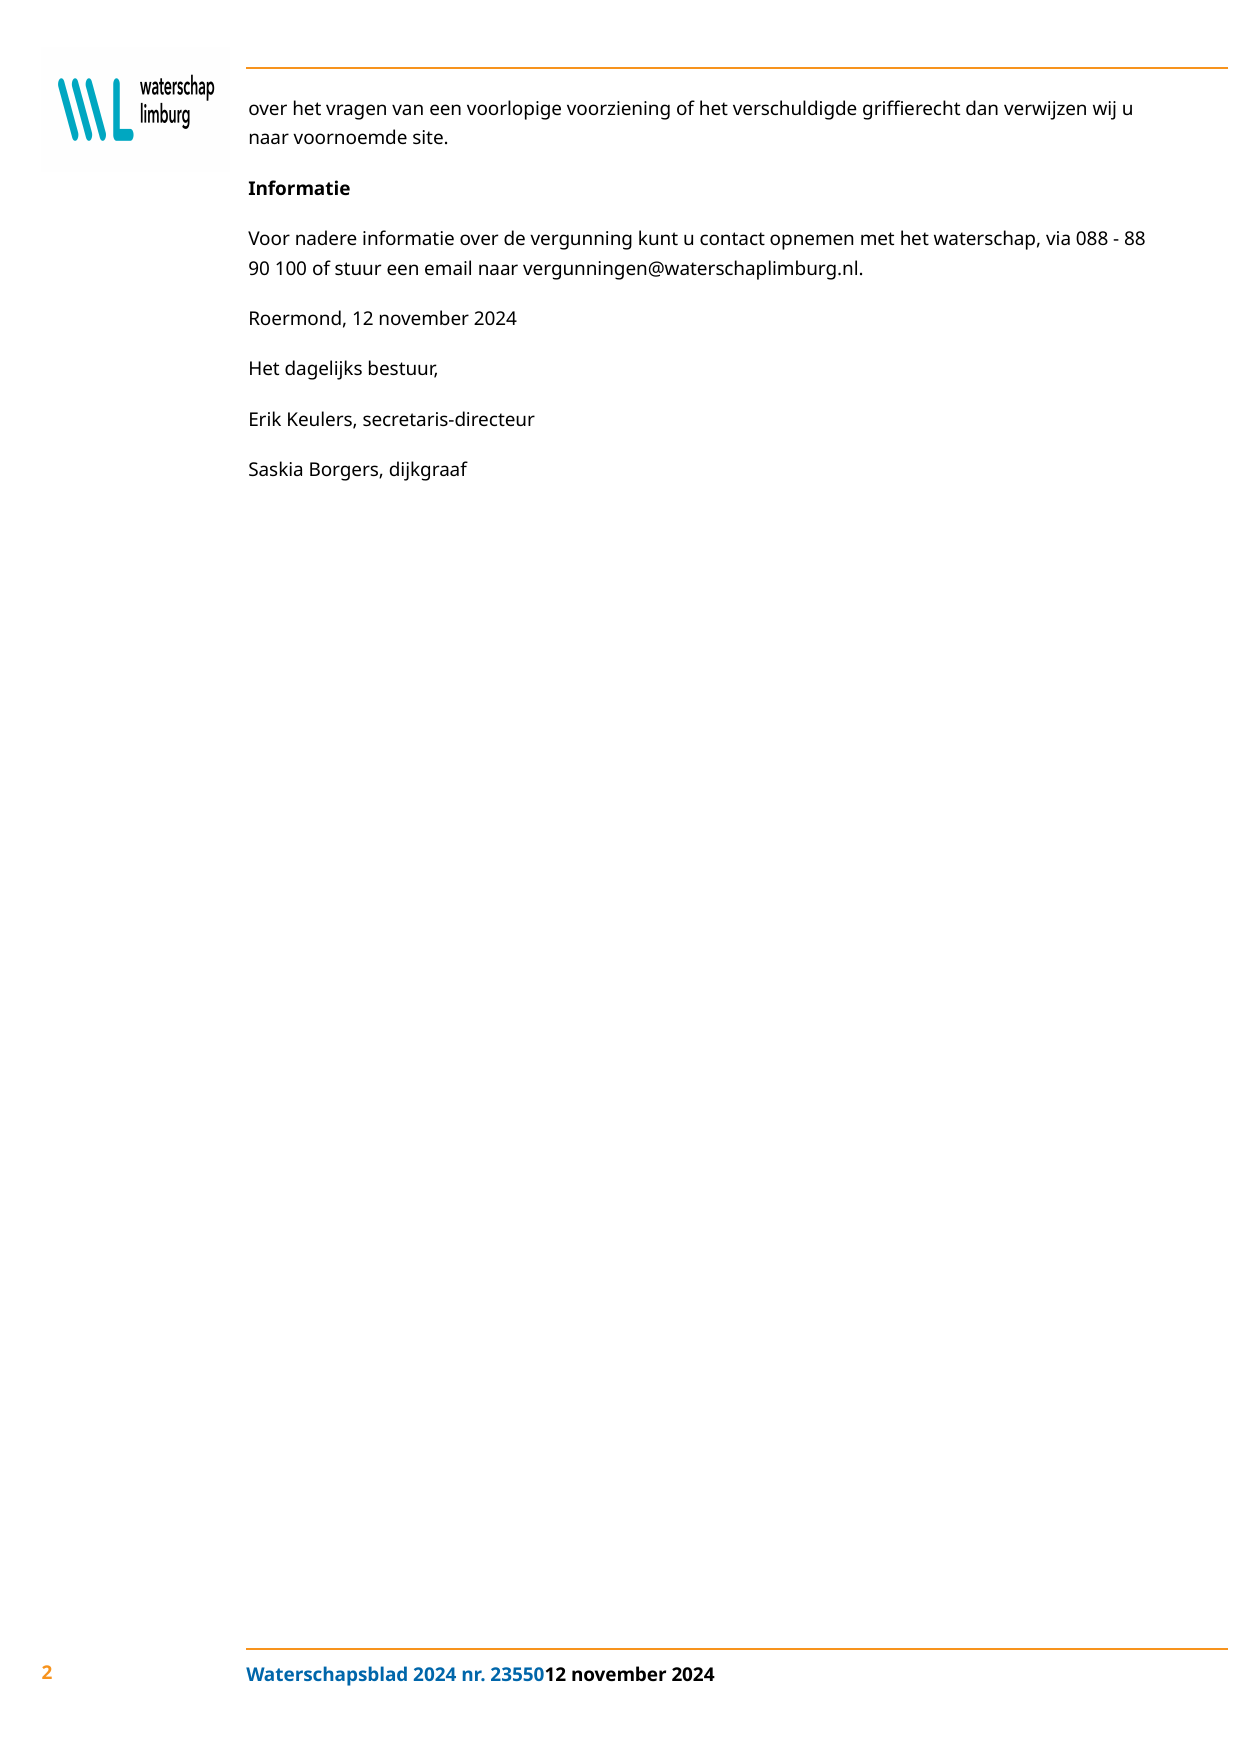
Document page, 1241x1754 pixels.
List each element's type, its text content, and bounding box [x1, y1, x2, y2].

text Erik Keulers, secretaris-directeur [248, 406, 1152, 432]
text Saskia Borgers, dijkgraaf [248, 456, 1152, 482]
picture [41, 47, 231, 172]
text Roermond, 12 november 2024 [248, 305, 1152, 331]
text Voor nadere informatie over de vergunning kunt u contact opnemen met het waterschap, via 088 - 88 90 100 of stuur een email naar vergunningen@waterschaplimburg.nl. [248, 225, 1152, 281]
text Informatie [248, 175, 1152, 201]
text over het vragen van een voorlopige voorziening of het verschuldigde griffierecht dan verwijzen wij u naar voornoemde site. [248, 95, 1152, 150]
text Het dagelijks bestuur, [248, 356, 1152, 381]
